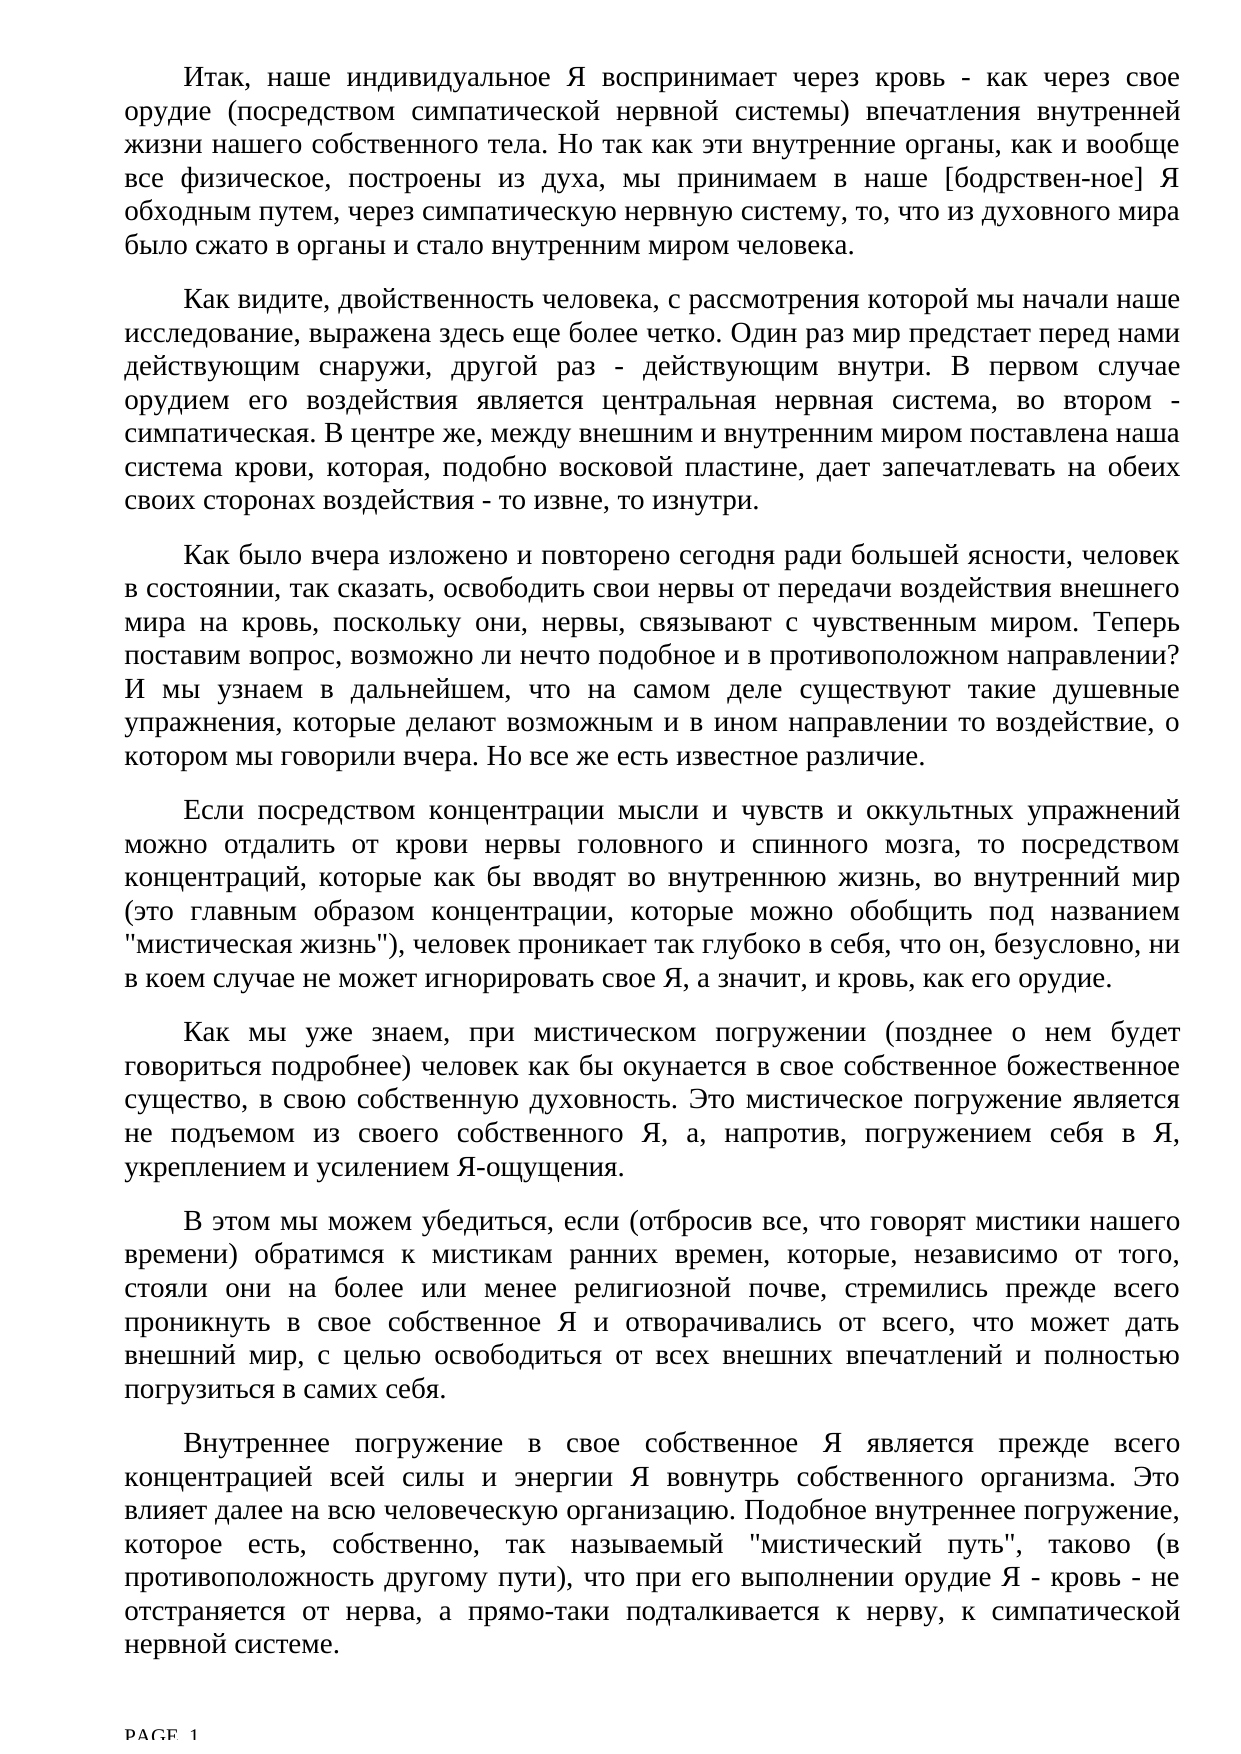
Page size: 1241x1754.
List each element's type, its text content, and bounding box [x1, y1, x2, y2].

text Итак, наше индивидуальное Я воспринимает через кровь - как через свое орудие (посредством симпатической нервной системы) впечатления внутренней жизни нашего собственного тела. Но так как эти внутренние органы, как и вообще все физическое, построены из духа, мы принимаем в наше [бодрствен-ное] Я обходным путем, через симпатическую нервную систему, то, что из духовного мира было сжато в органы и стало внутренним миром человека. [124, 59, 1181, 260]
text Как видите, двойственность человека, с рассмотрения которой мы начали наше исследование, выражена здесь еще более четко. Один раз мир предстает перед нами действующим снаружи, другой раз - действующим внутри. В первом случае орудием его воздействия является центральная нервная система, во втором - симпатическая. В центре же, между внешним и внутренним миром поставлена наша система крови, которая, подобно восковой пластине, дает запечатлевать на обеих своих сторонах воздействия - то извне, то изнутри. [124, 281, 1181, 516]
text Как было вчера изложено и повторено сегодня ради большей ясности, человек в состоянии, так сказать, освободить свои нервы от передачи воздействия внешнего мира на кровь, поскольку они, нервы, связывают с чувственным миром. Теперь поставим вопрос, возможно ли нечто подобное и в противоположном направлении? И мы узнаем в дальнейшем, что на самом деле существуют такие душевные упражнения, которые делают возможным и в ином направлении то воздействие, о котором мы говорили вчера. Но все же есть известное различие. [124, 537, 1181, 772]
text Если посредством концентрации мысли и чувств и оккультных упражнений можно отдалить от крови нервы головного и спинного мозга, то посредством концентраций, которые как бы вводят во внутреннюю жизнь, во внутренний мир (это главным образом концентрации, которые можно обобщить под названием "мистическая жизнь"), человек проникает так глубоко в себя, что он, безусловно, ни в коем случае не может игнорировать свое Я, а значит, и кровь, как его орудие. [124, 792, 1181, 994]
text В этом мы можем убедиться, если (отбросив все, что говорят мистики нашего времени) обратимся к мистикам ранних времен, которые, независимо от того, стояли они на более или менее религиозной почве, стремились прежде всего проникнуть в свое собственное Я и отворачивались от всего, что может дать внешний мир, с целью освободиться от всех внешних впечатлений и полностью погрузиться в самих себя. [124, 1203, 1181, 1404]
text Как мы уже знаем, при мистическом погружении (позднее о нем будет говориться подробнее) человек как бы окунается в свое собственное божественное существо, в свою собственную духовность. Это мистическое погружение является не подъемом из своего собственного Я, а, напротив, погружением себя в Я, укреплением и усилением Я-ощущения. [124, 1014, 1181, 1182]
text Внутреннее погружение в свое собственное Я является прежде всего концентрацией всей силы и энергии Я вовнутрь собственного организма. Это влияет далее на всю человеческую организацию. Подобное внутреннее погружение, которое есть, собственно, так называемый "мистический путь", таково (в противоположность другому пути), что при его выполнении орудие Я - кровь - не отстраняется от нерва, а прямо-таки подталкивается к нерву, к симпатической нервной системе. [124, 1425, 1181, 1660]
